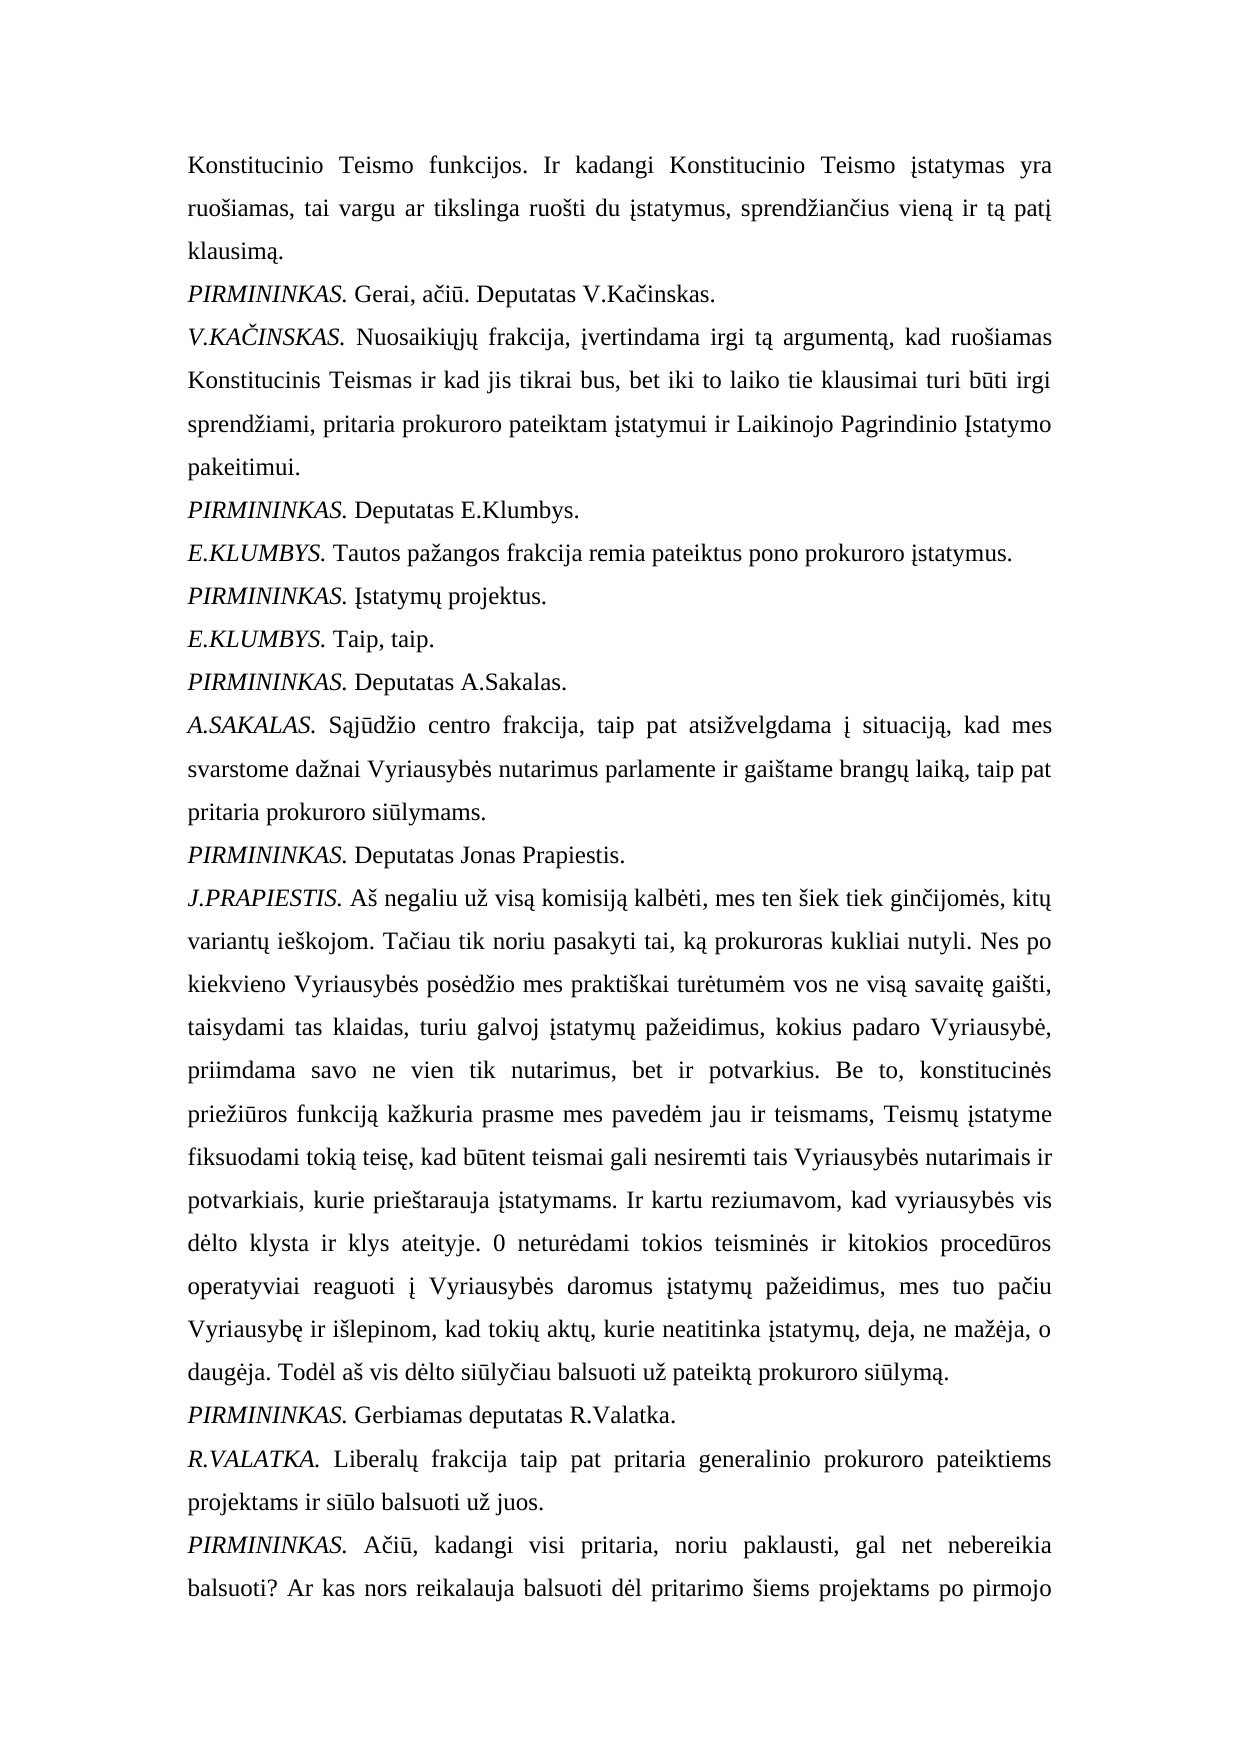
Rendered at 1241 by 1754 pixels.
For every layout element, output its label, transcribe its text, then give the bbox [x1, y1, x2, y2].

text R.VALATKA. Liberalų frakcija taip pat pritaria generalinio prokuroro pateiktiems projektams ir siūlo balsuoti už juos. [187, 1444, 1053, 1516]
text PIRMININKAS. Deputatas E.Klumbys. [187, 495, 1053, 524]
text PIRMININKAS. Ačiū, kadangi visi pritaria, noriu paklausti, gal net nebereikia balsuoti? Ar kas nors reikalauja balsuoti dėl pritarimo šiems projektams po pirmojo [187, 1530, 1053, 1602]
text PIRMININKAS. Gerai, ačiū. Deputatas V.Kačinskas. [187, 279, 1053, 308]
text PIRMININKAS. Deputatas Jonas Prapiestis. [187, 840, 1053, 869]
text E.KLUMBYS. Taip, taip. [187, 624, 1053, 653]
text PIRMININKAS. Gerbiamas deputatas R.Valatka. [187, 1401, 1053, 1429]
text Konstitucinio Teismo funkcijos. Ir kadangi Konstitucinio Teismo įstatymas yra ruošiamas, tai vargu ar tikslinga ruošti du įstatymus, sprendžiančius vieną ir tą patį klausimą. [187, 150, 1053, 265]
text J.PRAPIESTIS. Aš negaliu už visą komisiją kalbėti, mes ten šiek tiek ginčijomės, kitų variantų ieškojom. Tačiau tik noriu pasakyti tai, ką prokuroras kukliai nutyli. Nes po kiekvieno Vyriausybės posėdžio mes praktiškai turėtumėm vos ne visą savaitę gaišti, taisydami tas klaidas, turiu galvoj įstatymų pažeidimus, kokius padaro Vyriausybė, priimdama savo ne vien tik nutarimus, bet ir potvarkius. Be to, konstitucinės priežiūros funkciją kažkuria prasme mes pavedėm jau ir teismams, Teismų įstatyme fiksuodami tokią teisę, kad būtent teismai gali nesiremti tais Vyriausybės nutarimais ir potvarkiais, kurie prieštarauja įstatymams. Ir kartu reziumavom, kad vyriausybės vis dėlto klysta ir klys ateityje. 0 neturėdami tokios teisminės ir kitokios procedūros operatyviai reaguoti į Vyriausybės daromus įstatymų pažeidimus, mes tuo pačiu Vyriausybę ir išlepinom, kad tokių aktų, kurie neatitinka įstatymų, deja, ne mažėja, o daugėja. Todėl aš vis dėlto siūlyčiau balsuoti už pateiktą prokuroro siūlymą. [187, 883, 1053, 1386]
text PIRMININKAS. Įstatymų projektus. [187, 581, 1053, 610]
text V.KAČINSKAS. Nuosaikiųjų frakcija, įvertindama irgi tą argumentą, kad ruošiamas Konstitucinis Teismas ir kad jis tikrai bus, bet iki to laiko tie klausimai turi būti irgi sprendžiami, pritaria prokuroro pateiktam įstatymui ir Laikinojo Pagrindinio Įstatymo pakeitimui. [187, 322, 1053, 481]
text A.SAKALAS. Sąjūdžio centro frakcija, taip pat atsižvelgdama į situaciją, kad mes svarstome dažnai Vyriausybės nutarimus parlamente ir gaištame brangų laiką, taip pat pritaria prokuroro siūlymams. [187, 711, 1053, 826]
text E.KLUMBYS. Tautos pažangos frakcija remia pateiktus pono prokuroro įstatymus. [187, 538, 1053, 567]
text PIRMININKAS. Deputatas A.Sakalas. [187, 667, 1053, 696]
